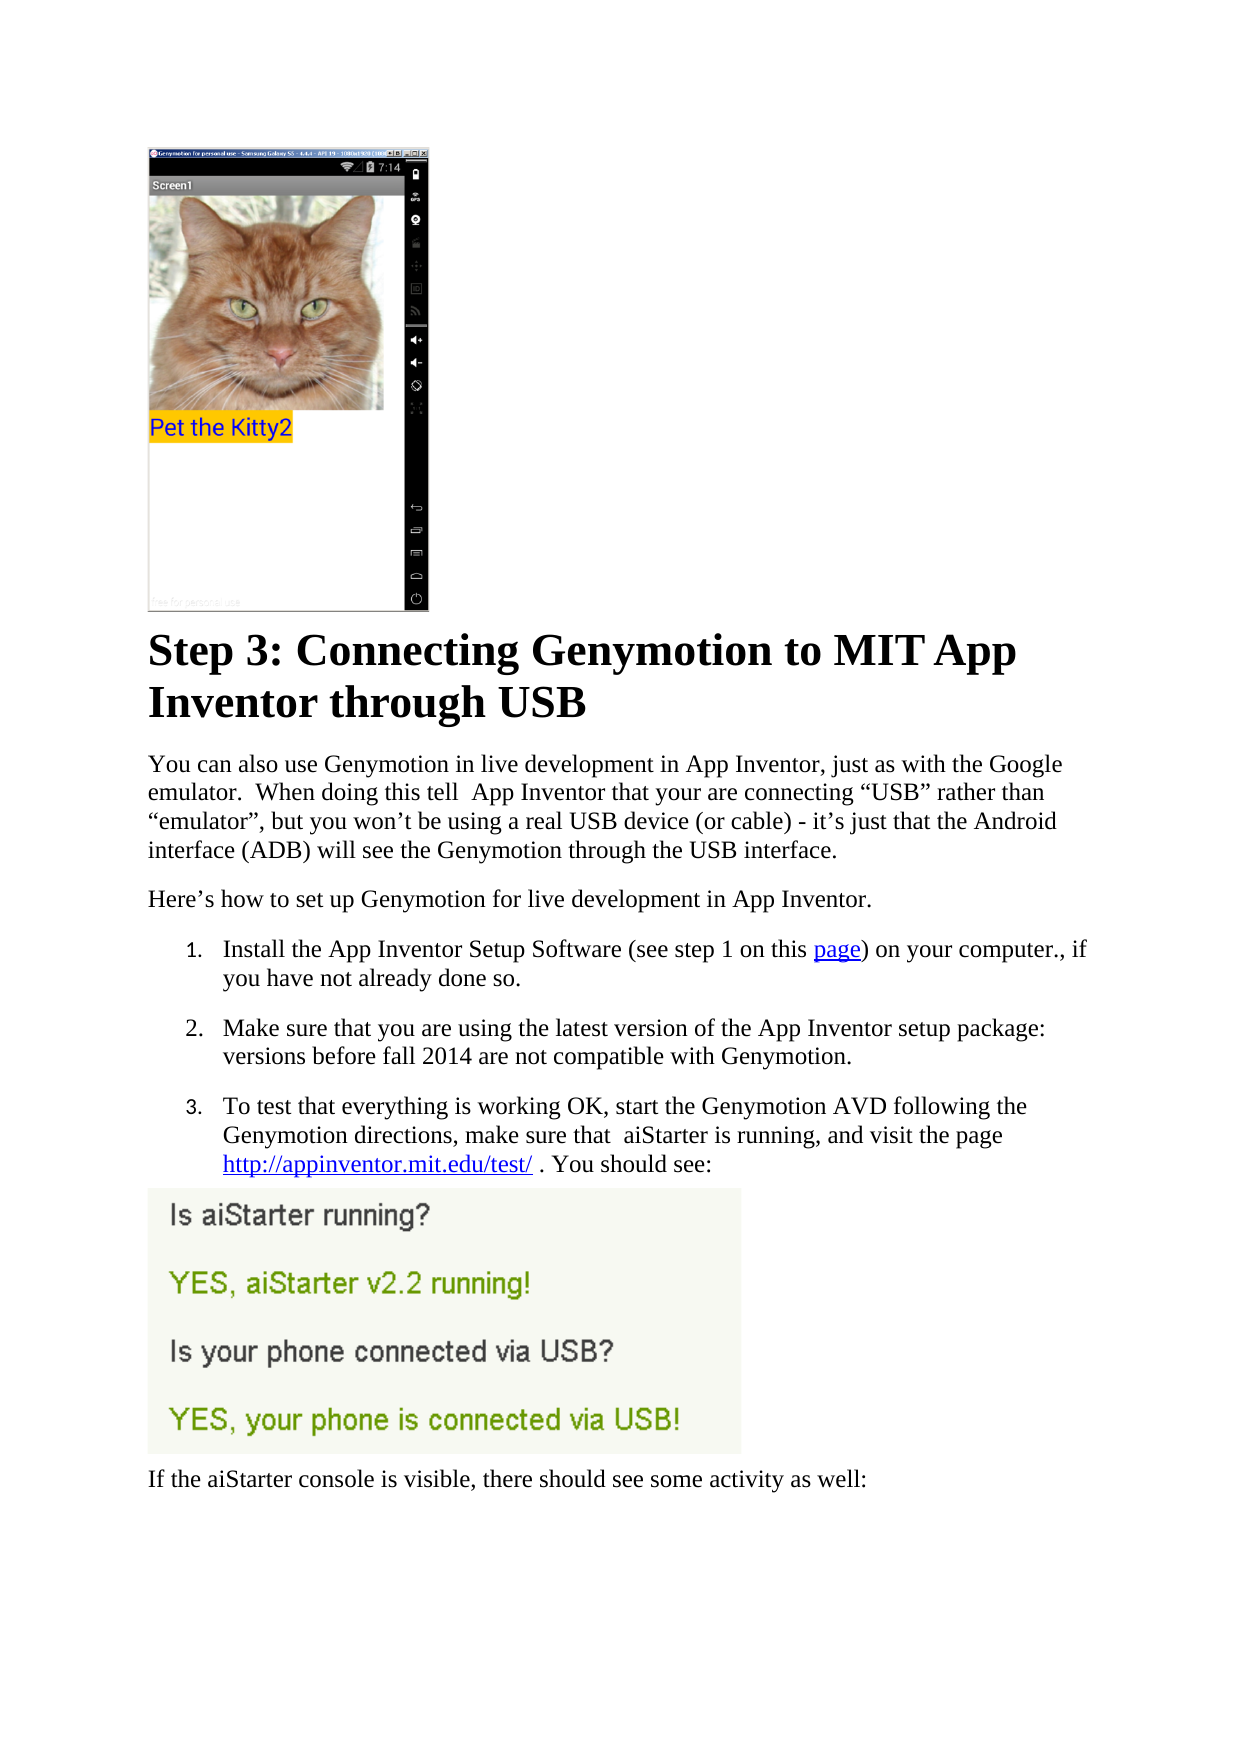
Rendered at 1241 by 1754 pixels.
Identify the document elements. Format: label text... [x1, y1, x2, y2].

list To test that everything is working OK, start the Genymotion AVD following the Genymotion directions, make sure that aiStarter is running, and visit the page http://appinventor.mit.edu/test/ . You should see: [185, 1091, 1093, 1178]
text You can also use Genymotion in live development in App Inventor, just as with the Google emulator. When doing this tell App Inventor that your are connecting “USB” rather than “emulator”, but you won’t be using a real USB device (or cable) - it’s just that the Android interface (ADB) will see the Genymotion through the USB interface. [148, 749, 1093, 864]
list Make sure that you are using the latest version of the App Inventor setup package: versions before fall 2014 are not compatible with Genymotion. [185, 1013, 1093, 1070]
text Here’s how to set up Genymotion for live development in App Inventor. [148, 884, 1093, 913]
text Step 3: Connecting Genymotion to MIT App Inventor through USB [148, 622, 1093, 728]
list Install the App Inventor Setup Software (see step 1 on this page) on your computer., if you have not already done so. [185, 934, 1093, 992]
text If the aiStarter console is visible, there should see some activity as well: [148, 1464, 1093, 1493]
